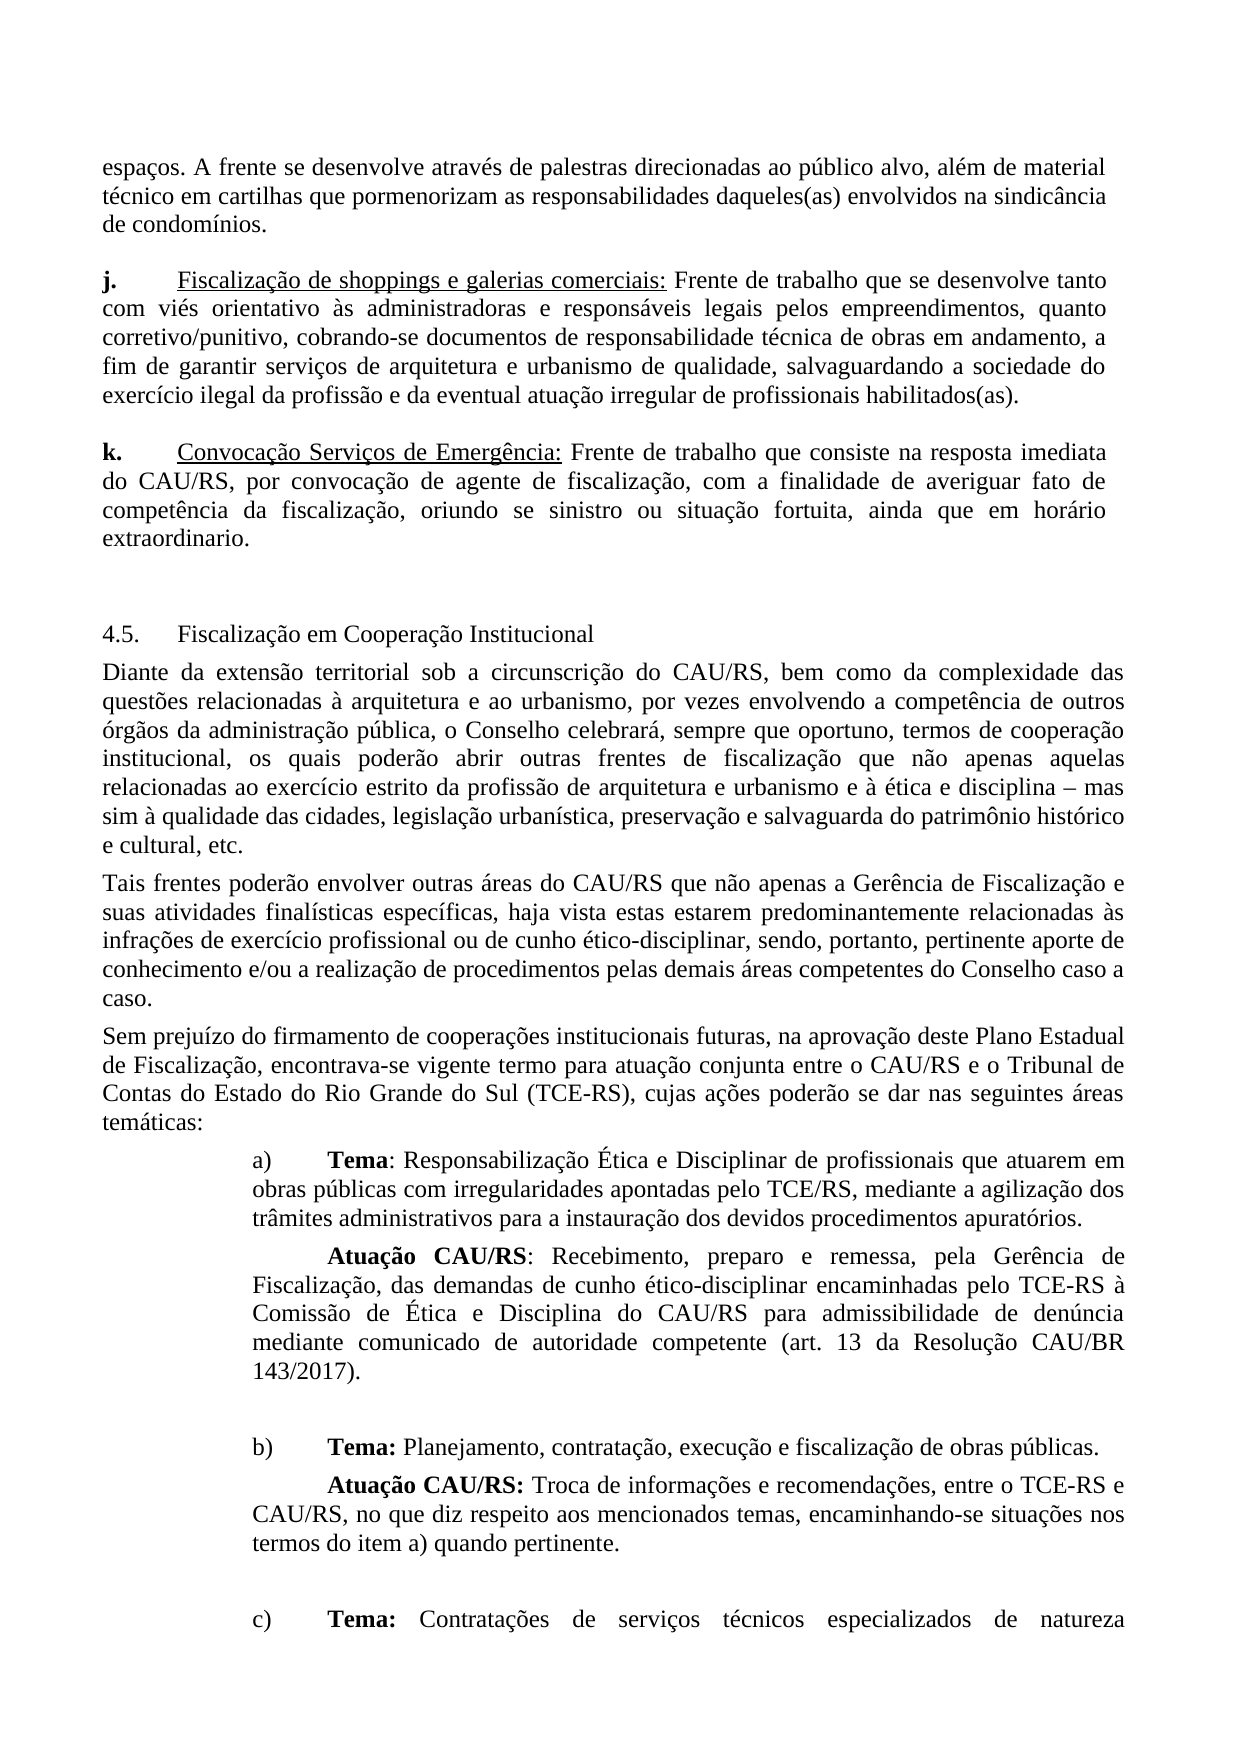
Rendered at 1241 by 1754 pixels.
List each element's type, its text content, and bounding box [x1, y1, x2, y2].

text b) Tema: Planejamento, contratação, execução e fiscalização de obras públicas. [252, 1432, 1126, 1461]
text Diante da extensão territorial sob a circunscrição do CAU/RS, bem como da complexidade das questões relacionadas à arquitetura e ao urbanismo, por vezes envolvendo a competência de outros órgãos da administração pública, o Conselho celebrará, sempre que oportuno, termos de cooperação institucional, os quais poderão abrir outras frentes de fiscalização que não apenas aquelas relacionadas ao exercício estrito da profissão de arquitetura e urbanismo e à ética e disciplina – mas sim à qualidade das cidades, legislação urbanística, preservação e salvaguarda do patrimônio histórico e cultural, etc. [102, 657, 1126, 858]
list Fiscalização de shoppings e galerias comerciais: Frente de trabalho que se desenvolve tanto com viés orientativo às administradoras e responsáveis legais pelos empreendimentos, quanto corretivo/punitivo, cobrando-se documentos de responsabilidade técnica de obras em andamento, a fim de garantir serviços de arquitetura e urbanismo de qualidade, salvaguardando a sociedade do exercício ilegal da profissão e da eventual atuação irregular de profissionais habilitados(as). [102, 265, 1107, 408]
text c) Tema: Contratações de serviços técnicos especializados de natureza [252, 1604, 1126, 1633]
text Tais frentes poderão envolver outras áreas do CAU/RS que não apenas a Gerência de Fiscalização e suas atividades finalísticas específicas, haja vista estas estarem predominantemente relacionadas às infrações de exercício profissional ou de cunho ético-disciplinar, sendo, portanto, pertinente aporte de conhecimento e/ou a realização de procedimentos pelas demais áreas competentes do Conselho caso a caso. [102, 868, 1126, 1012]
text Atuação CAU/RS: Troca de informações e recomendações, entre o TCE-RS e CAU/RS, no que diz respeito aos mencionados temas, encaminhando-se situações nos termos do item a) quando pertinente. [252, 1470, 1126, 1557]
text Sem prejuízo do firmamento de cooperações institucionais futuras, na aprovação deste Plano Estadual de Fiscalização, encontrava-se vigente termo para atuação conjunta entre o CAU/RS e o Tribunal de Contas do Estado do Rio Grande do Sul (TCE-RS), cujas ações poderão se dar nas seguintes áreas temáticas: [102, 1021, 1126, 1136]
text Atuação CAU/RS: Recebimento, preparo e remessa, pela Gerência de Fiscalização, das demandas de cunho ético-disciplinar encaminhadas pelo TCE-RS à Comissão de Ética e Disciplina do CAU/RS para admissibilidade de denúncia mediante comunicado de autoridade competente (art. 13 da Resolução CAU/BR 143/2017). [252, 1241, 1126, 1385]
list Fiscalização em Cooperação Institucional [102, 619, 1126, 648]
text a) Tema: Responsabilização Ética e Disciplinar de profissionais que atuarem em obras públicas com irregularidades apontadas pelo TCE/RS, mediante a agilização dos trâmites administrativos para a instauração dos devidos procedimentos apuratórios. [252, 1145, 1126, 1232]
list espaços. A frente se desenvolve através de palestras direcionadas ao público alvo, além de material técnico em cartilhas que pormenorizam as responsabilidades daqueles(as) envolvidos na sindicância de condomínios. [102, 152, 1107, 238]
list Convocação Serviços de Emergência: Frente de trabalho que consiste na resposta imediata do CAU/RS, por convocação de agente de fiscalização, com a finalidade de averiguar fato de competência da fiscalização, oriundo se sinistro ou situação fortuita, ainda que em horário extraordinario. [102, 437, 1107, 552]
